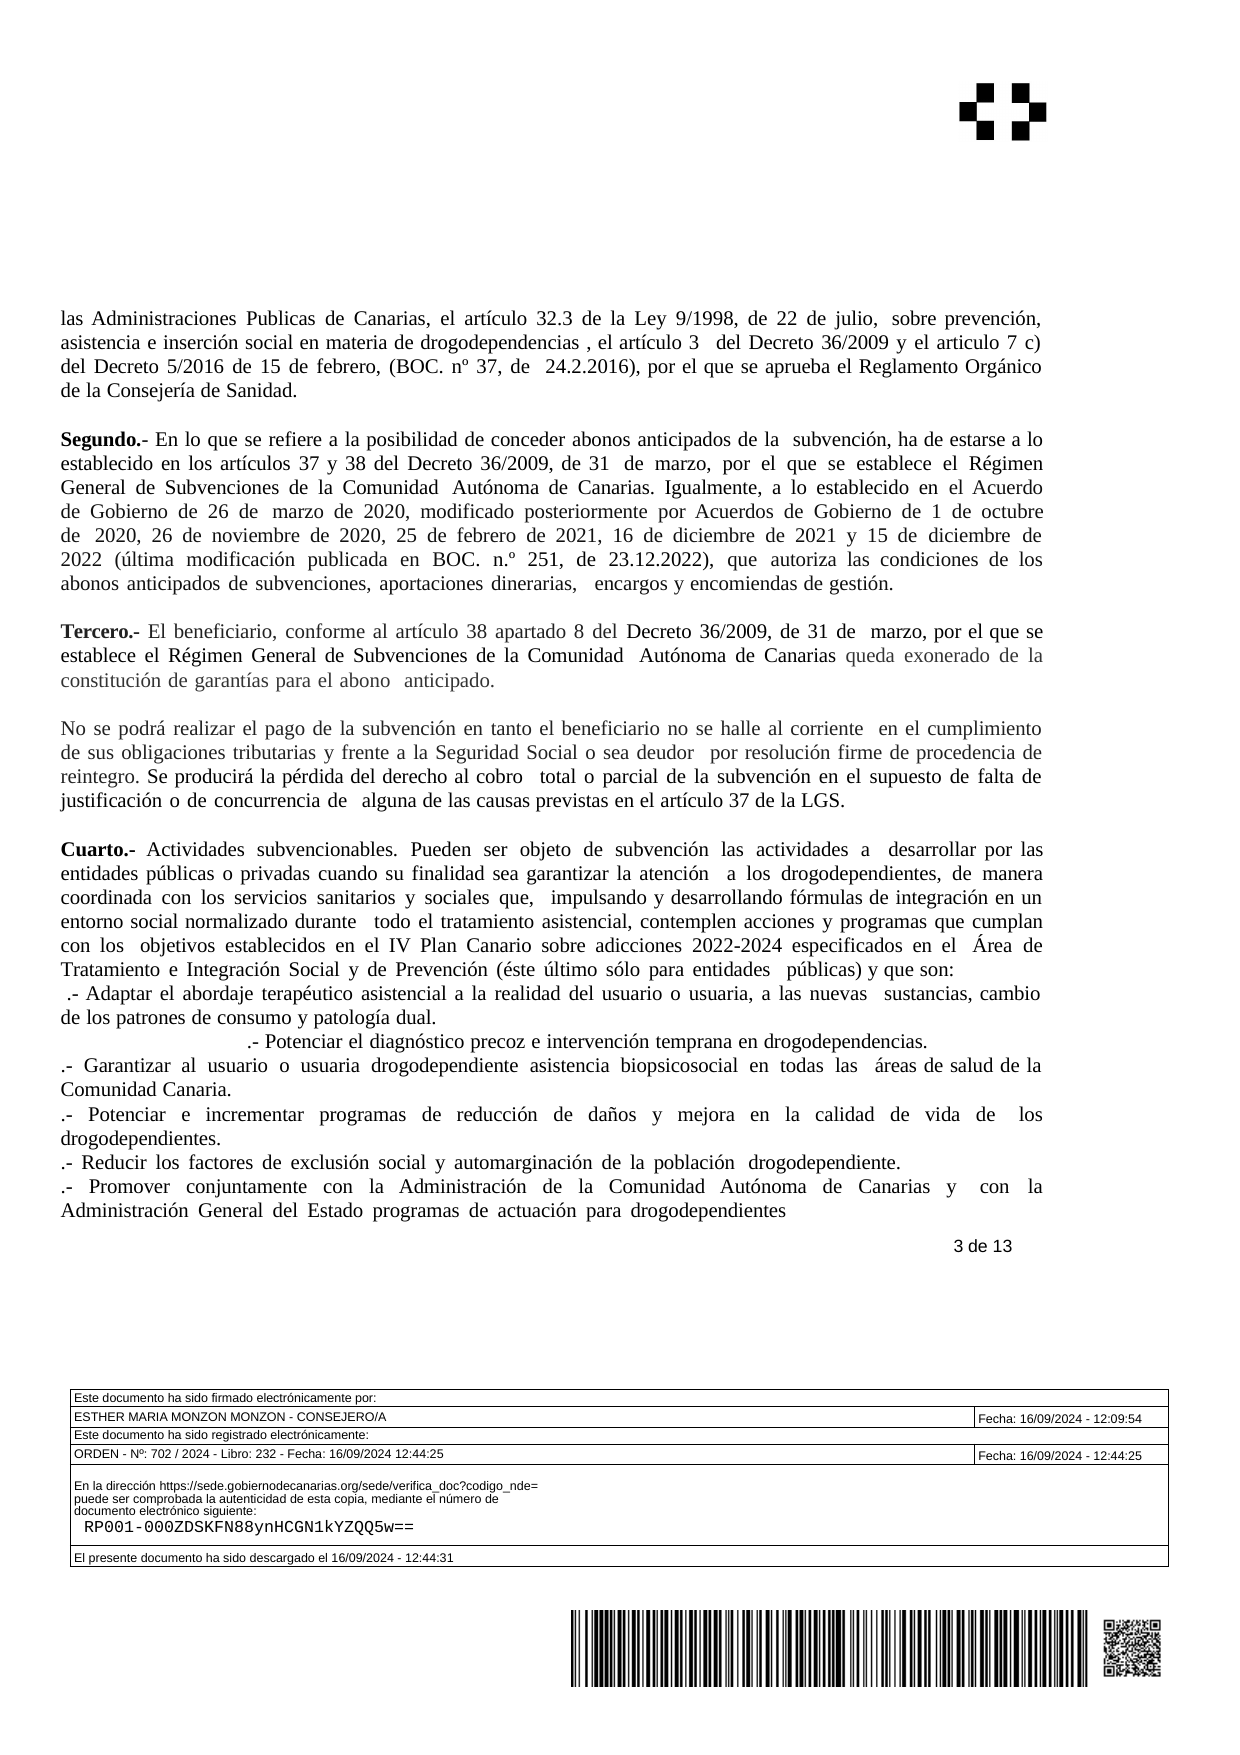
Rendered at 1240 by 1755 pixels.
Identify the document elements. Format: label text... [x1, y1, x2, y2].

text .- Adaptar el abordaje terapéutico asistencial a la realidad del usuario o usuaria, a las nuevas sustancias, cambio de los patrones de consumo y patología dual. [60, 981, 1042, 1029]
text .- Garantizar al usuario o usuaria drogodependiente asistencia biopsicosocial en todas las áreas de salud de la Comunidad Canaria. [60, 1053, 1042, 1101]
table_header Este documento ha sido firmado electrónicamente por: [71, 1390, 1168, 1406]
table_cell Fecha: 16/09/2024 - 12:09:54 [975, 1407, 1168, 1427]
text Cuarto.- Actividades subvencionables. Pueden ser objeto de subvención las actividades a desarrollar por las entidades públicas o privadas cuando su finalidad sea garantizar la atención a los drogodependientes, de manera coordinada con los servicios sanitarios y sociales que, impulsando y desarrollando fórmulas de integración en un entorno social normalizado durante todo el tratamiento asistencial, contemplen acciones y programas que cumplan con los objetivos establecidos en el IV Plan Canario sobre adicciones 2022-2024 especificados en el Área de Tratamiento e Integración Social y de Prevención (éste último sólo para entidades públicas) y que son: [60, 837, 1043, 981]
text Tercero.- El beneficiario, conforme al artículo 38 apartado 8 del Decreto 36/2009, de 31 de marzo, por el que se establece el Régimen General de Subvenciones de la Comunidad Autónoma de Canarias queda exonerado de la constitución de garantías para el abono anticipado. [60, 619, 1043, 692]
table_cell ORDEN - Nº: 702 / 2024 - Libro: 232 - Fecha: 16/09/2024 12:44:25 [71, 1445, 974, 1464]
list de 13 [953, 1236, 1012, 1256]
table_cell En la dirección https://sede.gobiernodecanarias.org/sede/verifica_doc?codigo_nde= puede ser comprobada la autenticidad de esta copia, mediante el número de documento electrónico siguiente: RP001-000ZDSKFN88ynHCGN1kYZQQ5w== [71, 1465, 1168, 1545]
table_cell Este documento ha sido registrado electrónicamente: [71, 1428, 1168, 1443]
text las Administraciones Publicas de Canarias, el artículo 32.3 de la Ley 9/1998, de 22 de julio, sobre prevención, asistencia e inserción social en materia de drogodependencias , el artículo 3 del Decreto 36/2009 y el articulo 7 c) del Decreto 5/2016 de 15 de febrero, (BOC. nº 37, de 24.2.2016), por el que se aprueba el Reglamento Orgánico de la Consejería de Sanidad. [60, 306, 1042, 402]
table_cell El presente documento ha sido descargado el 16/09/2024 - 12:44:31 [71, 1546, 1168, 1566]
text .- Reducir los factores de exclusión social y automarginación de la población drogodependiente. [60, 1149, 1042, 1174]
text Segundo.- En lo que se refiere a la posibilidad de conceder abonos anticipados de la subvención, ha de estarse a lo establecido en los artículos 37 y 38 del Decreto 36/2009, de 31 de marzo, por el que se establece el Régimen General de Subvenciones de la Comunidad Autónoma de Canarias. Igualmente, a lo establecido en el Acuerdo de Gobierno de 26 de marzo de 2020, modificado posteriormente por Acuerdos de Gobierno de 1 de octubre de 2020, 26 de noviembre de 2020, 25 de febrero de 2021, 16 de diciembre de 2021 y 15 de diciembre de 2022 (última modificación publicada en BOC. n.º 251, de 23.12.2022), que autoriza las condiciones de los abonos anticipados de subvenciones, aportaciones dinerarias, encargos y encomiendas de gestión. [60, 427, 1043, 595]
table_cell ESTHER MARIA MONZON MONZON - CONSEJERO/A [71, 1407, 974, 1427]
text .- Potenciar el diagnóstico precoz e intervención temprana en drogodependencias. [247, 1029, 1179, 1053]
text No se podrá realizar el pago de la subvención en tanto el beneficiario no se halle al corriente en el cumplimiento de sus obligaciones tributarias y frente a la Seguridad Social o sea deudor por resolución firme de procedencia de reintegro. Se producirá la pérdida del derecho al cobro total o parcial de la subvención en el supuesto de falta de justificación o de concurrencia de alguna de las causas previstas en el artículo 37 de la LGS. [60, 716, 1043, 812]
text .- Promover conjuntamente con la Administración de la Comunidad Autónoma de Canarias y con la Administración General del Estado programas de actuación para drogodependientes [60, 1174, 1043, 1222]
table_cell Fecha: 16/09/2024 - 12:44:25 [975, 1445, 1168, 1464]
text .- Potenciar e incrementar programas de reducción de daños y mejora en la calidad de vida de los drogodependientes. [60, 1101, 1043, 1149]
